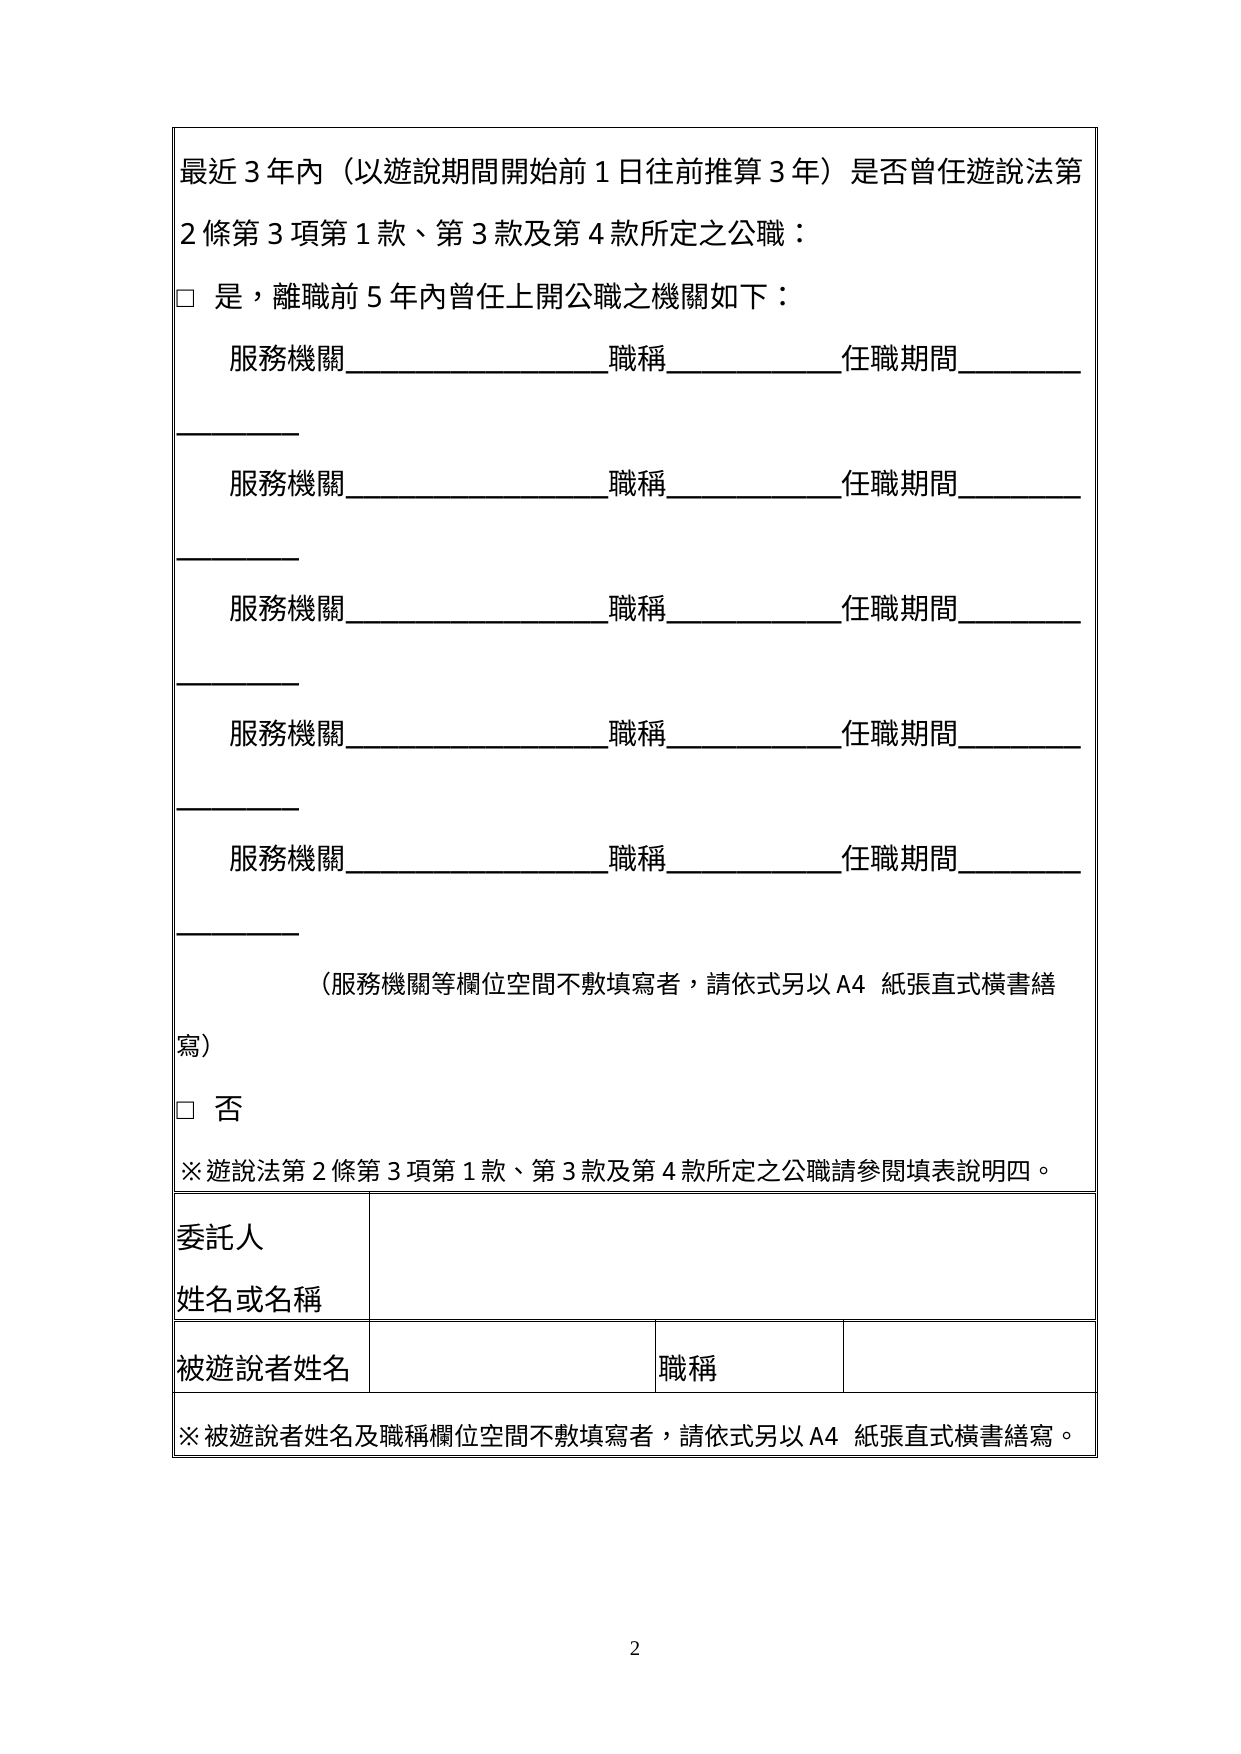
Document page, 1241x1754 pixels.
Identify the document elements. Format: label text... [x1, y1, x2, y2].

table_cell 委託人 姓名或名稱 [175, 1194, 369, 1319]
table_cell [844, 1322, 1095, 1392]
table_cell ※被遊說者姓名及職稱欄位空間不敷填寫者，請依式另以A4 紙張直式橫書繕寫。 [175, 1393, 1095, 1455]
table_cell 被遊說者姓名 [175, 1322, 369, 1392]
table_cell 職稱 [656, 1322, 843, 1392]
table_cell [370, 1322, 655, 1392]
table_cell [370, 1194, 1095, 1319]
table_cell 最近3年內（以遊說期間開始前1日往前推算3年）是否曾任遊說法第 2條第3項第1款、第3款及第4款所定之公職： 是，離職前5年內曾任上開公職之機關如下： 服務機關_______________職稱__________任職期間______________ 服務機關_______________職稱__________任職期間______________ 服務機關_______________職稱__________任職期間______________ 服務機關_______________職稱__________任職期間______________ 服務機關_______________職稱__________任職期間______________ （服務機關等欄位空間不敷填寫者，請依式另以A4 紙張直式橫書繕寫） 否 ※遊說法第2條第3項第1款、第3款及第4款所定之公職請參閱填表說明四。 [175, 128, 1095, 1191]
